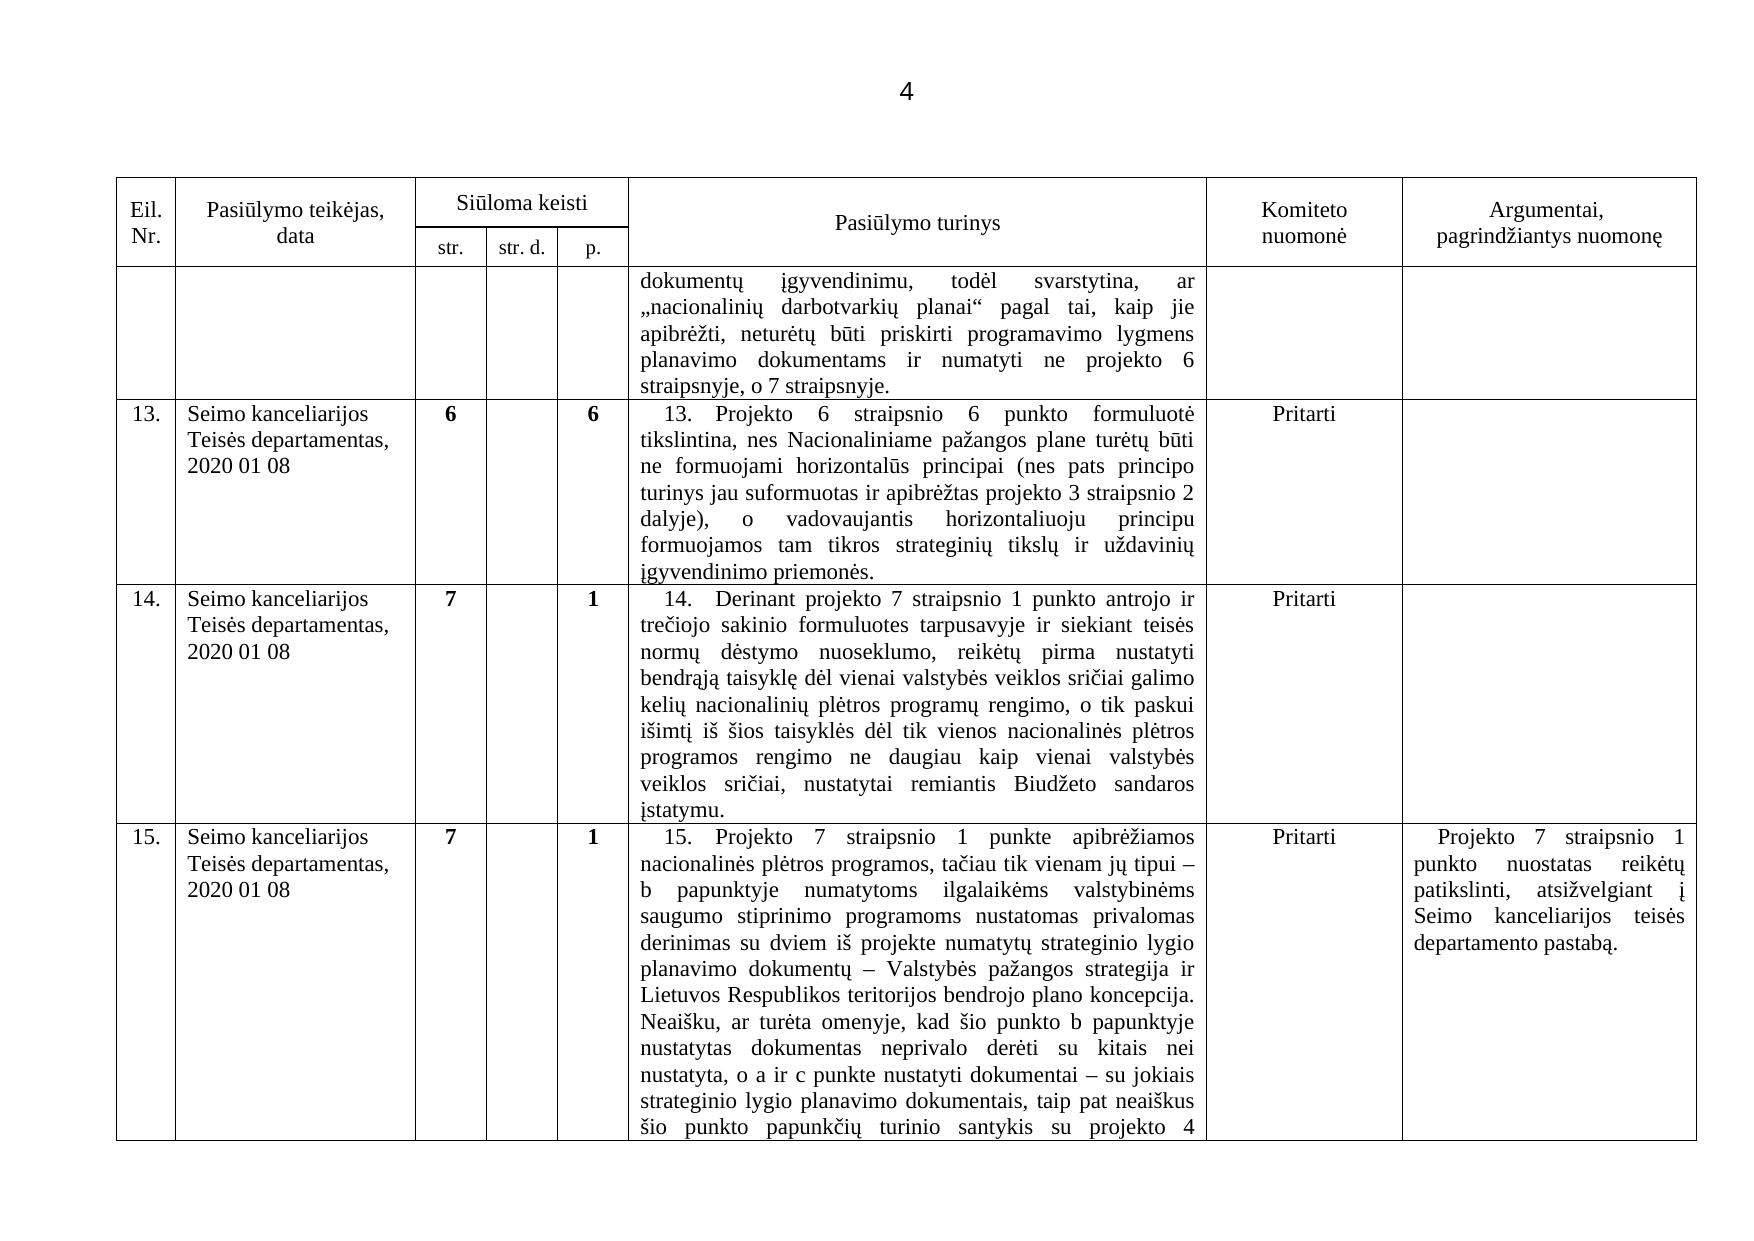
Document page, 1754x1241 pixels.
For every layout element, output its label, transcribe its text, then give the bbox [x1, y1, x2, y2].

table_cell [487, 585, 557, 822]
table_cell [487, 267, 557, 399]
table_cell 7 [416, 824, 486, 1140]
table_cell 15. [117, 824, 175, 1140]
table_cell Pritarti [1207, 585, 1402, 822]
table_cell [558, 267, 628, 399]
table_header Komiteto nuomonė [1207, 178, 1402, 266]
table_cell Seimo kanceliarijos Teisės departamentas, 2020 01 08 [176, 400, 415, 584]
table_cell dokumentų įgyvendinimu, todėl svarstytina, ar „nacionalinių darbotvarkių planai“ pagal tai, kaip jie apibrėžti, neturėtų būti priskirti programavimo lygmens planavimo dokumentams ir numatyti ne projekto 6 straipsnyje, o 7 straipsnyje. [629, 267, 1206, 399]
table_cell [1403, 585, 1696, 822]
table_header Argumentai, pagrindžiantys nuomonę [1403, 178, 1696, 266]
table_cell Pritarti [1207, 400, 1402, 584]
table_cell 6 [558, 400, 628, 584]
table_cell 7 [416, 585, 486, 822]
table_cell 13. Projekto 6 straipsnio 6 punkto formuluotė tikslintina, nes Nacionaliniame pažangos plane turėtų būti ne formuojami horizontalūs principai (nes pats principo turinys jau suformuotas ir apibrėžtas projekto 3 straipsnio 2 dalyje), o vadovaujantis horizontaliuoju principu formuojamos tam tikros strateginių tikslų ir uždavinių įgyvendinimo priemonės. [629, 400, 1206, 584]
table_cell [416, 267, 486, 399]
table_cell Seimo kanceliarijos Teisės departamentas, 2020 01 08 [176, 824, 415, 1140]
table_cell [487, 400, 557, 584]
table_cell [1403, 400, 1696, 584]
table_header Eil. Nr. [117, 178, 175, 266]
table_cell Projekto 7 straipsnio 1 punkto nuostatas reikėtų patikslinti, atsižvelgiant į Seimo kanceliarijos teisės departamento pastabą. [1403, 824, 1696, 1140]
table_cell 13. [117, 400, 175, 584]
table_cell 15. Projekto 7 straipsnio 1 punkte apibrėžiamos nacionalinės plėtros programos, tačiau tik vienam jų tipui – b papunktyje numatytoms ilgalaikėms valstybinėms saugumo stiprinimo programoms nustatomas privalomas derinimas su dviem iš projekte numatytų strateginio lygio planavimo dokumentų – Valstybės pažangos strategija ir Lietuvos Respublikos teritorijos bendrojo plano koncepcija. Neaišku, ar turėta omenyje, kad šio punkto b papunktyje nustatytas dokumentas neprivalo derėti su kitais nei nustatyta, o a ir c punkte nustatyti dokumentai – su jokiais strateginio lygio planavimo dokumentais, taip pat neaiškus šio punkto papunkčių turinio santykis su projekto 4 [629, 824, 1206, 1140]
table_cell 1 [558, 585, 628, 822]
table_header Pasiūlymo teikėjas, data [176, 178, 415, 266]
table_cell p. [558, 228, 628, 266]
table_cell Seimo kanceliarijos Teisės departamentas, 2020 01 08 [176, 585, 415, 822]
table_cell [117, 267, 175, 399]
table_cell Pritarti [1207, 824, 1402, 1140]
table_cell 6 [416, 400, 486, 584]
table_cell str. d. [487, 228, 557, 266]
table_cell [1403, 267, 1696, 399]
table_cell [487, 824, 557, 1140]
table_cell 1 [558, 824, 628, 1140]
table_cell str. [416, 228, 486, 266]
table_cell 14. Derinant projekto 7 straipsnio 1 punkto antrojo ir trečiojo sakinio formuluotes tarpusavyje ir siekiant teisės normų dėstymo nuoseklumo, reikėtų pirma nustatyti bendrąją taisyklę dėl vienai valstybės veiklos sričiai galimo kelių nacionalinių plėtros programų rengimo, o tik paskui išimtį iš šios taisyklės dėl tik vienos nacionalinės plėtros programos rengimo ne daugiau kaip vienai valstybės veiklos sričiai, nustatytai remiantis Biudžeto sandaros įstatymu. [629, 585, 1206, 822]
table_cell 14. [117, 585, 175, 822]
table_cell [176, 267, 415, 399]
table_header Siūloma keisti [416, 178, 628, 226]
table_header Pasiūlymo turinys [629, 178, 1206, 266]
table_cell [1207, 267, 1402, 399]
